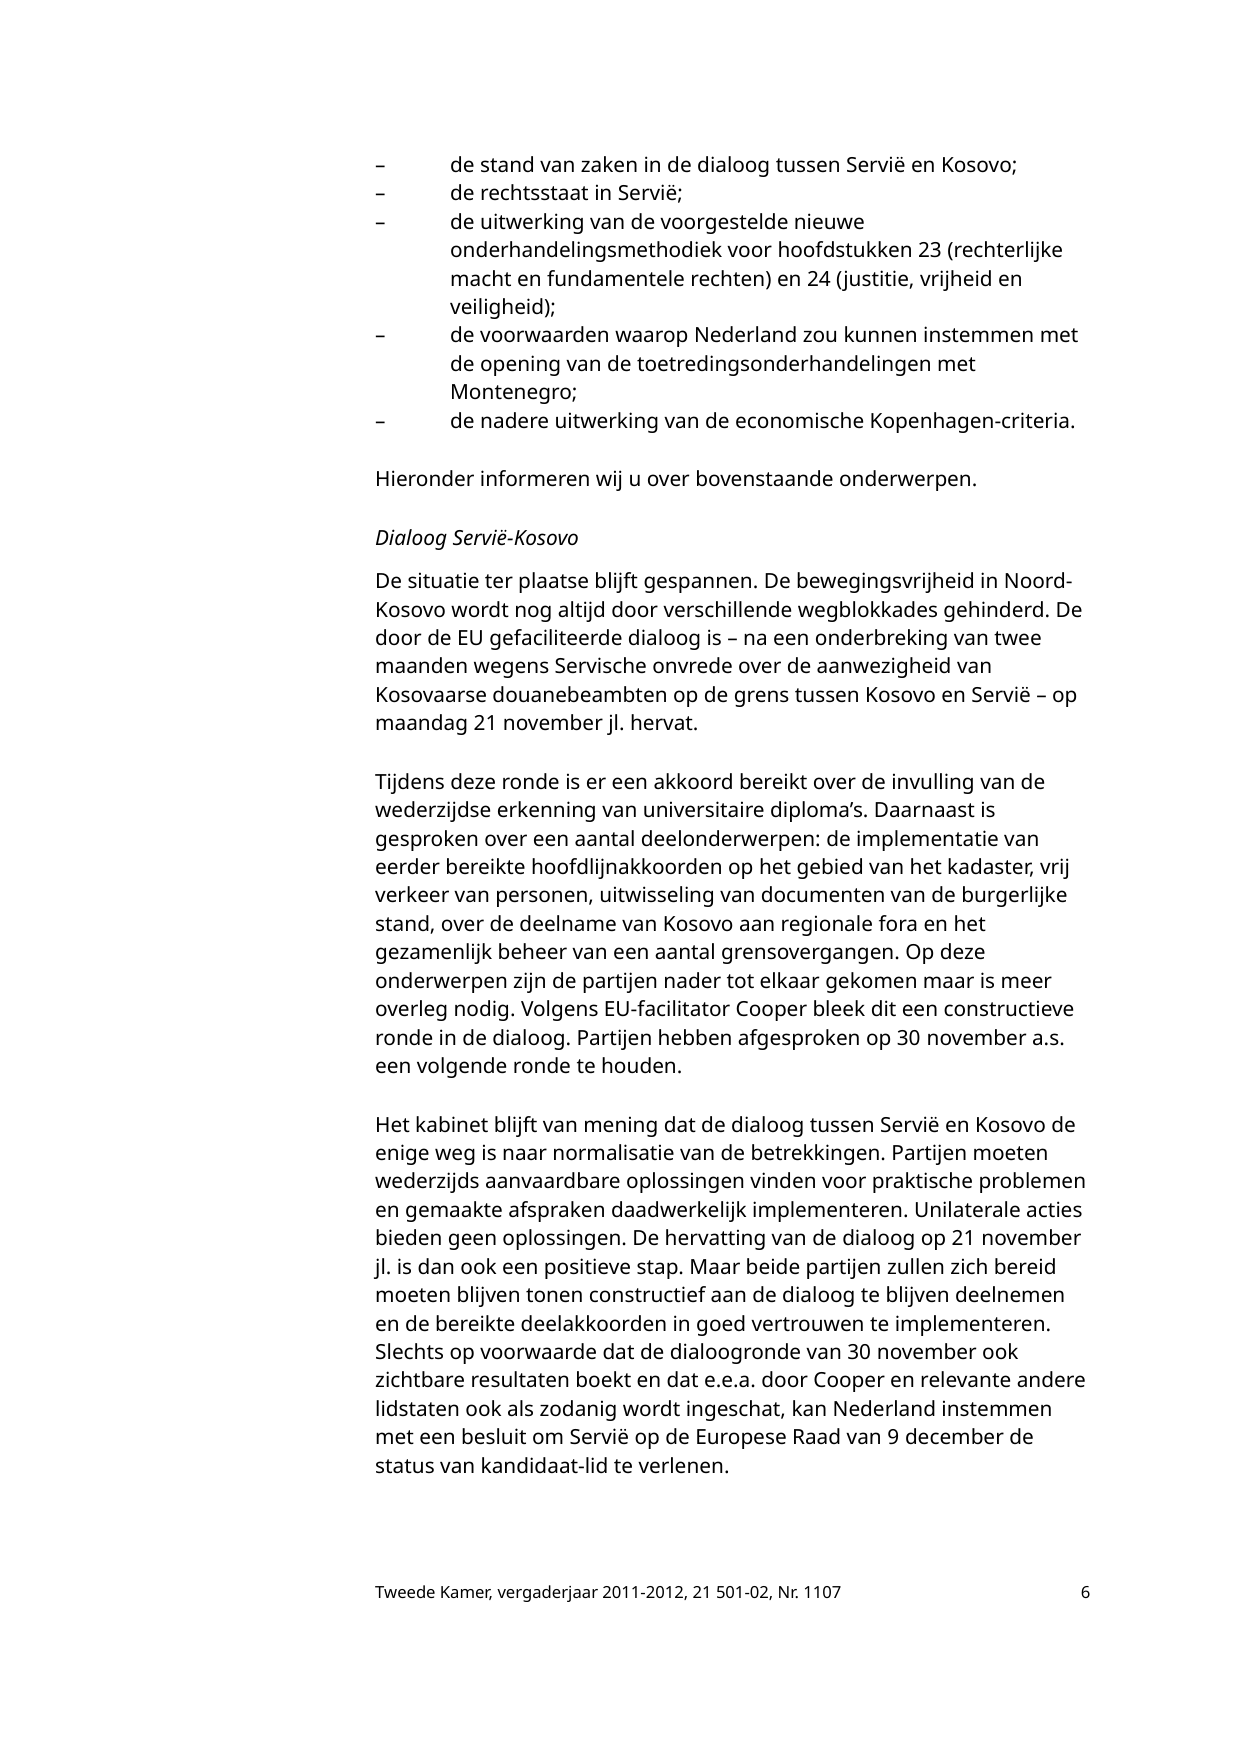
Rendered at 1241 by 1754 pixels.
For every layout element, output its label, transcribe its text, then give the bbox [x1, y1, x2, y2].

list de voorwaarden waarop Nederland zou kunnen instemmen met de opening van de toetredingsonderhandelingen met Montenegro; [375, 321, 1090, 406]
text Het kabinet blijft van mening dat de dialoog tussen Servië en Kosovo de enige weg is naar normalisatie van de betrekkingen. Partijen moeten wederzijds aanvaardbare oplossingen vinden voor praktische problemen en gemaakte afspraken daadwerkelijk implementeren. Unilaterale acties bieden geen oplossingen. De hervatting van de dialoog op 21 november jl. is dan ook een positieve stap. Maar beide partijen zullen zich bereid moeten blijven tonen constructief aan de dialoog te blijven deelnemen en de bereikte deelakkoorden in goed vertrouwen te implementeren. Slechts op voorwaarde dat de dialoogronde van 30 november ook zichtbare resultaten boekt en dat e.e.a. door Cooper en relevante andere lidstaten ook als zodanig wordt ingeschat, kan Nederland instemmen met een besluit om Servië op de Europese Raad van 9 december de status van kandidaat-lid te verlenen. [375, 1110, 1090, 1479]
text Tijdens deze ronde is er een akkoord bereikt over de invulling van de wederzijdse erkenning van universitaire diploma’s. Daarnaast is gesproken over een aantal deelonderwerpen: de implementatie van eerder bereikte hoofdlijnakkoorden op het gebied van het kadaster, vrij verkeer van personen, uitwisseling van documenten van de burgerlijke stand, over de deelname van Kosovo aan regionale fora en het gezamenlijk beheer van een aantal grensovergangen. Op deze onderwerpen zijn de partijen nader tot elkaar gekomen maar is meer overleg nodig. Volgens EU-facilitator Cooper bleek dit een constructieve ronde in de dialoog. Partijen hebben afgesproken op 30 november a.s. een volgende ronde te houden. [375, 767, 1090, 1080]
text De situatie ter plaatse blijft gespannen. De bewegingsvrijheid in Noord-Kosovo wordt nog altijd door verschillende wegblokkades gehinderd. De door de EU gefaciliteerde dialoog is – na een onderbreking van twee maanden wegens Servische onvrede over de aanwezigheid van Kosovaarse douanebeambten op de grens tussen Kosovo en Servië – op maandag 21 november jl. hervat. [375, 566, 1090, 737]
text Hieronder informeren wij u over bovenstaande onderwerpen. [375, 464, 1090, 493]
list de nadere uitwerking van de economische Kopenhagen-criteria. [375, 406, 1090, 434]
list de stand van zaken in de dialoog tussen Servië en Kosovo; [375, 150, 1090, 178]
list de uitwerking van de voorgestelde nieuwe onderhandelingsmethodiek voor hoofdstukken 23 (rechterlijke macht en fundamentele rechten) en 24 (justitie, vrijheid en veiligheid); [375, 207, 1090, 321]
list de rechtsstaat in Servië; [375, 178, 1090, 207]
text Dialoog Servië-Kosovo [375, 523, 1090, 551]
